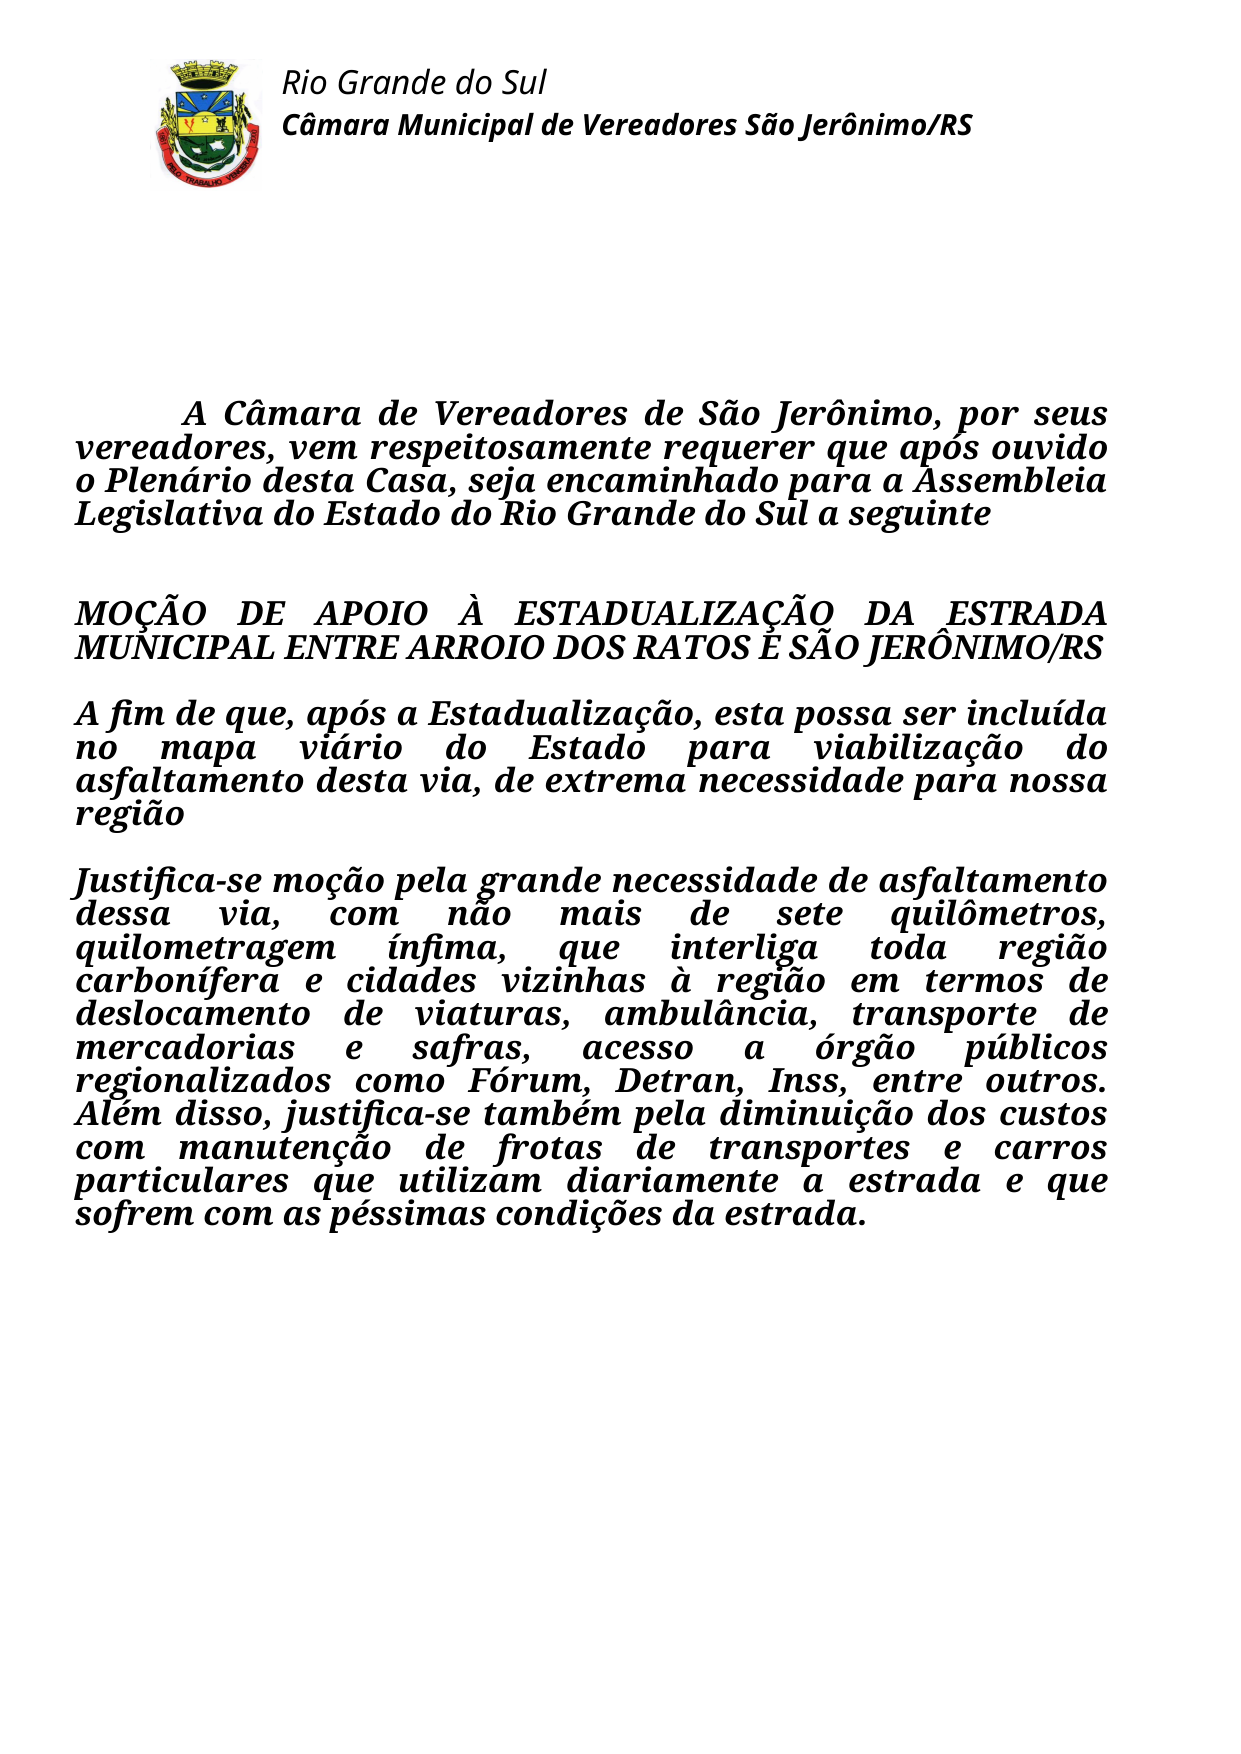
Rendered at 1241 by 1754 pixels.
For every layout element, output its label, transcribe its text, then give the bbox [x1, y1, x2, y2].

text Justifica-se moção pela grande necessidade de asfaltamento dessa via, com não mais de sete quilômetros, quilometragem ínfima, que interliga toda região carbonífera e cidades vizinhas à região em termos de deslocamento de viaturas, ambulância, transporte de mercadorias e safras, acesso a órgão públicos regionalizados como Fórum, Detran, Inss, entre outros. Além disso, justifica-se também pela diminuição dos custos com manutenção de frotas de transportes e carros particulares que utilizam diariamente a estrada e que sofrem com as péssimas condições da estrada. [75, 866, 1109, 1232]
text A fim de que, após a Estadualização, esta possa ser incluída no mapa viário do Estado para viabilização do asfaltamento desta via, de extrema necessidade para nossa região [75, 699, 1109, 832]
text A Câmara de Vereadores de São Jerônimo, por seus vereadores, vem respeitosamente requerer que após ouvido o Plenário desta Casa, seja encaminhado para a Assembleia Legislativa do Estado do Rio Grande do Sul a seguinte [75, 399, 1109, 532]
text MOÇÃO DE APOIO À ESTADUALIZAÇÃO DA ESTRADA MUNICIPAL ENTRE ARROIO DOS RATOS E SÃO JERÔNIMO/RS [75, 599, 1109, 666]
